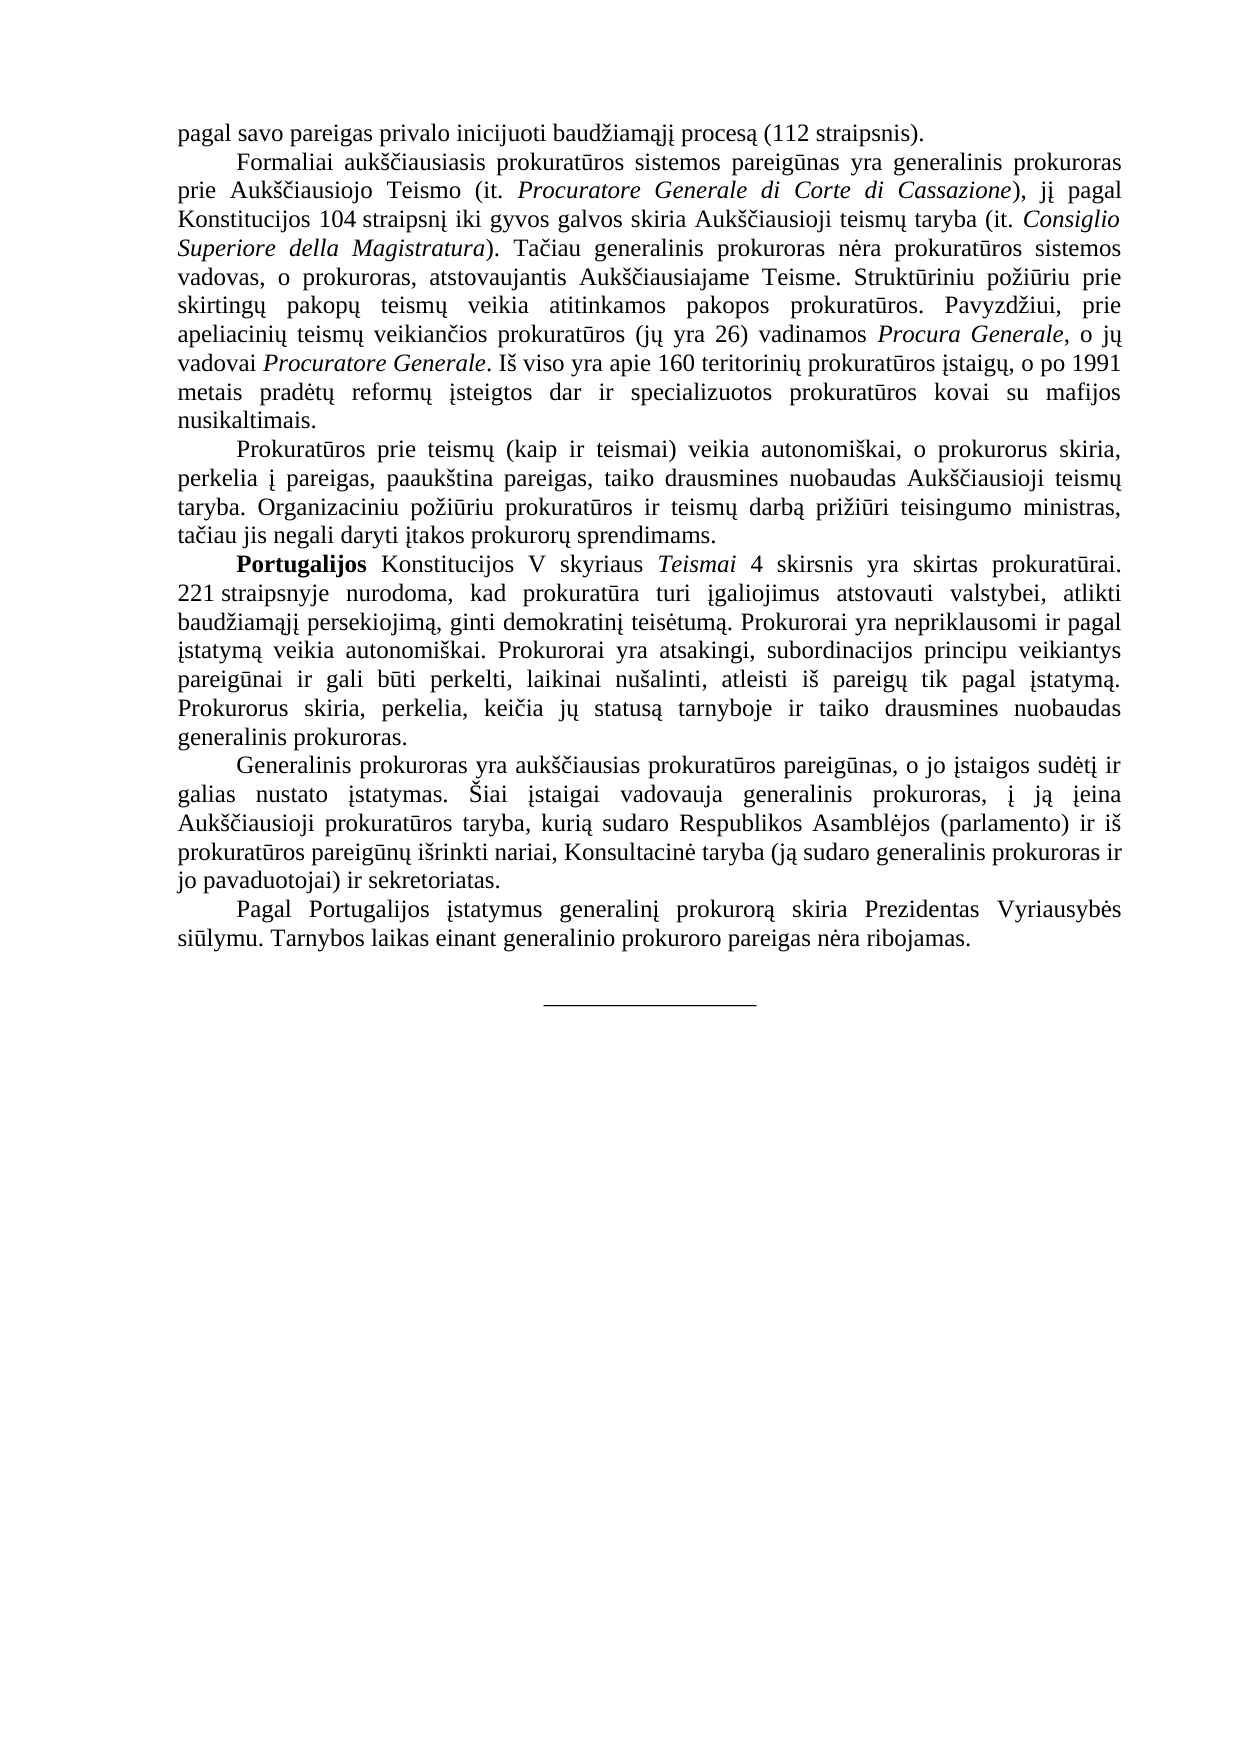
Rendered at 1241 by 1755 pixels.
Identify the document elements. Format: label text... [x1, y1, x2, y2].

text Portugalijos Konstitucijos V skyriaus Teismai 4 skirsnis yra skirtas prokuratūrai. 221 straipsnyje nurodoma, kad prokuratūra turi įgaliojimus atstovauti valstybei, atlikti baudžiamąjį persekiojimą, ginti demokratinį teisėtumą. Prokurorai yra nepriklausomi ir pagal įstatymą veikia autonomiškai. Prokurorai yra atsakingi, subordinacijos principu veikiantys pareigūnai ir gali būti perkelti, laikinai nušalinti, atleisti iš pareigų tik pagal įstatymą. Prokurorus skiria, perkelia, keičia jų statusą tarnyboje ir taiko drausmines nuobaudas generalinis prokuroras. [177, 549, 1122, 751]
text _________________ [177, 981, 1122, 1009]
text Pagal Portugalijos įstatymus generalinį prokurorą skiria Prezidentas Vyriausybės siūlymu. Tarnybos laikas einant generalinio prokuroro pareigas nėra ribojamas. [177, 894, 1122, 952]
text Formaliai aukščiausiasis prokuratūros sistemos pareigūnas yra generalinis prokuroras prie Aukščiausiojo Teismo (it. Procuratore Generale di Corte di Cassazione), jį pagal Konstitucijos 104 straipsnį iki gyvos galvos skiria Aukščiausioji teismų taryba (it. Consiglio Superiore della Magistratura). Tačiau generalinis prokuroras nėra prokuratūros sistemos vadovas, o prokuroras, atstovaujantis Aukščiausiajame Teisme. Struktūriniu požiūriu prie skirtingų pakopų teismų veikia atitinkamos pakopos prokuratūros. Pavyzdžiui, prie apeliacinių teismų veikiančios prokuratūros (jų yra 26) vadinamos Procura Generale, o jų vadovai Procuratore Generale. Iš viso yra apie 160 teritorinių prokuratūros įstaigų, o po 1991 metais pradėtų reformų įsteigtos dar ir specializuotos prokuratūros kovai su mafijos nusikaltimais. [177, 147, 1122, 434]
text Generalinis prokuroras yra aukščiausias prokuratūros pareigūnas, o jo įstaigos sudėtį ir galias nustato įstatymas. Šiai įstaigai vadovauja generalinis prokuroras, į ją įeina Aukščiausioji prokuratūros taryba, kurią sudaro Respublikos Asamblėjos (parlamento) ir iš prokuratūros pareigūnų išrinkti nariai, Konsultacinė taryba (ją sudaro generalinis prokuroras ir jo pavaduotojai) ir sekretoriatas. [177, 751, 1122, 894]
text pagal savo pareigas privalo inicijuoti baudžiamąjį procesą (112 straipsnis). [177, 118, 1122, 147]
text Prokuratūros prie teismų (kaip ir teismai) veikia autonomiškai, o prokurorus skiria, perkelia į pareigas, paaukština pareigas, taiko drausmines nuobaudas Aukščiausioji teismų taryba. Organizaciniu požiūriu prokuratūros ir teismų darbą prižiūri teisingumo ministras, tačiau jis negali daryti įtakos prokurorų sprendimams. [177, 434, 1122, 549]
